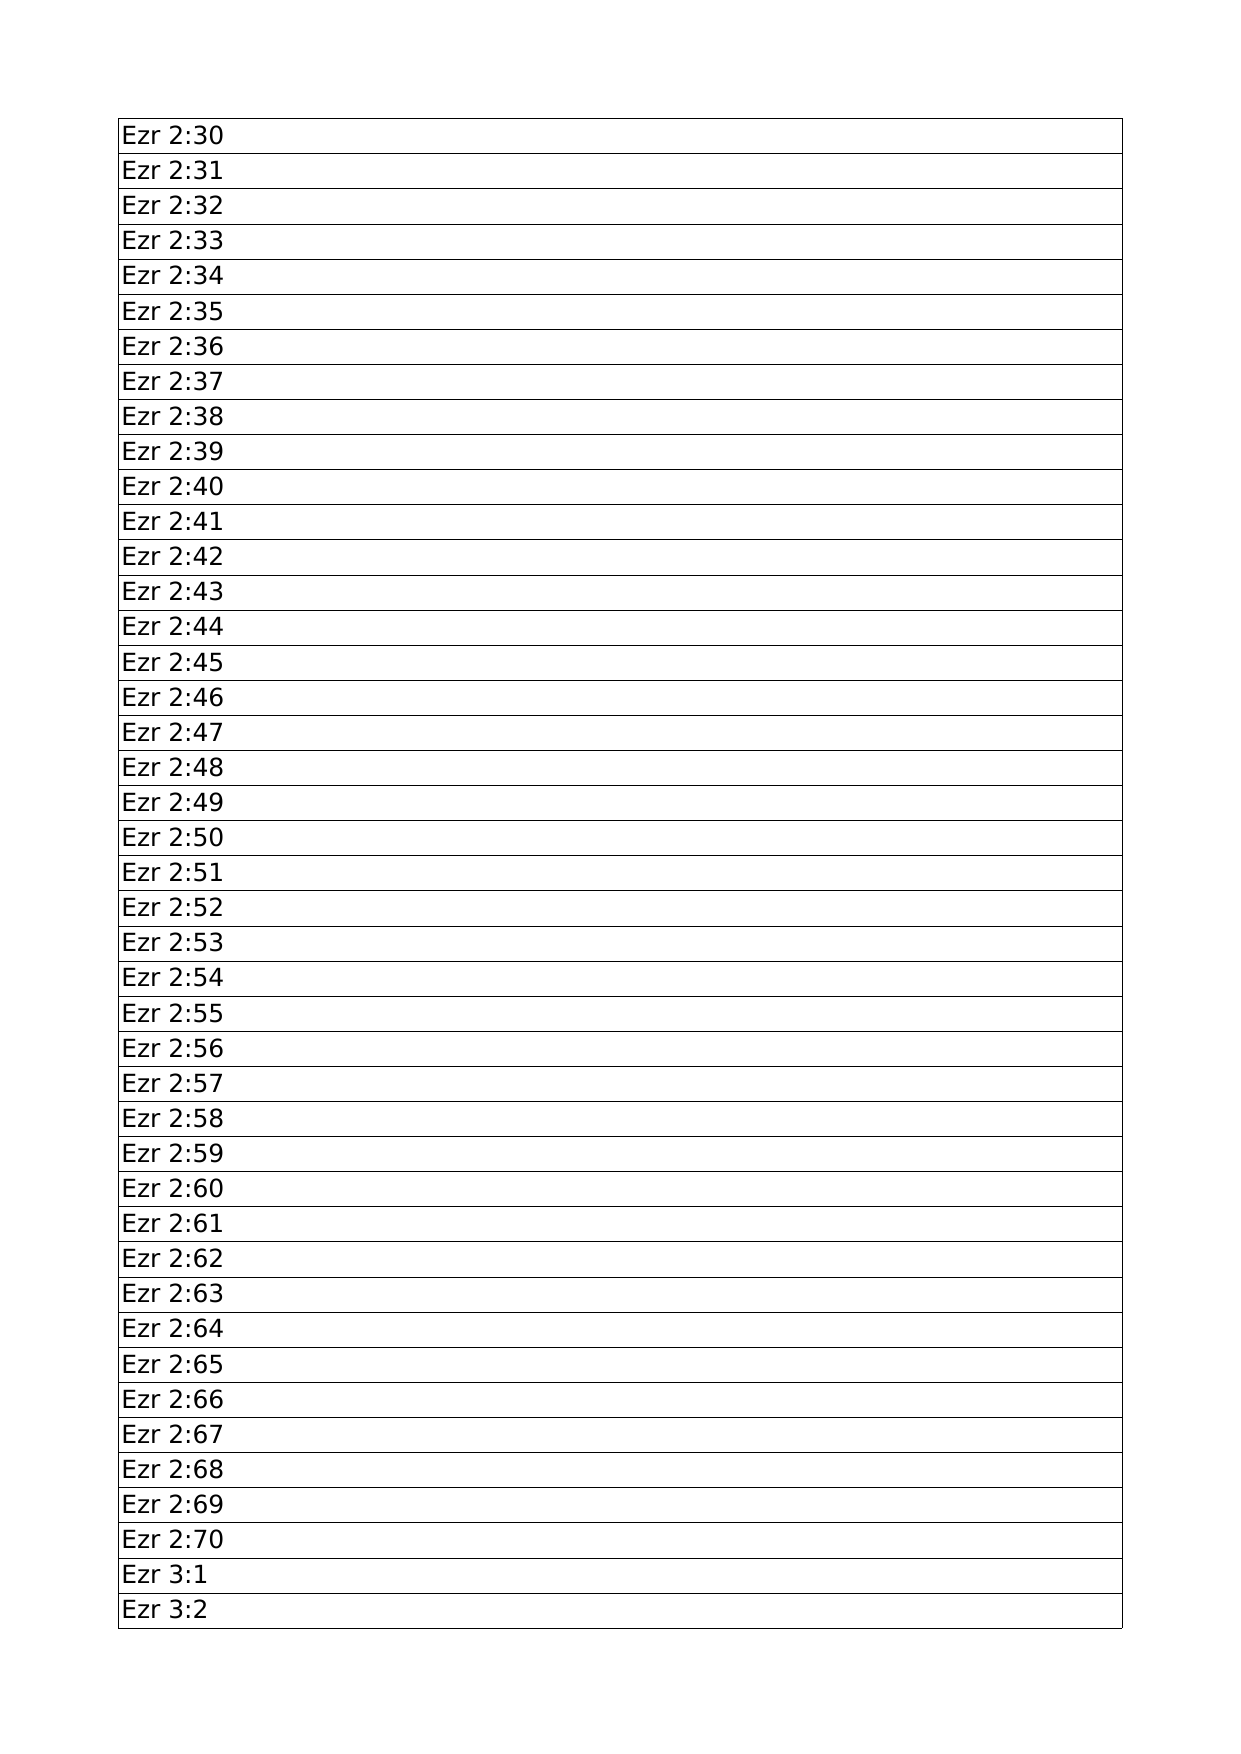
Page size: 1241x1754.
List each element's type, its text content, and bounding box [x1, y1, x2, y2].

table_cell Ezr 2:61 [119, 1207, 1122, 1241]
table_cell Ezr 2:36 [119, 330, 1122, 364]
table_cell Ezr 2:41 [119, 505, 1122, 539]
table_cell Ezr 2:39 [119, 435, 1122, 469]
table_cell Ezr 2:69 [119, 1488, 1122, 1522]
table_cell Ezr 2:64 [119, 1313, 1122, 1347]
table_cell Ezr 2:56 [119, 1032, 1122, 1066]
table_cell Ezr 2:70 [119, 1523, 1122, 1557]
table_cell Ezr 2:54 [119, 962, 1122, 996]
table_cell Ezr 2:60 [119, 1172, 1122, 1206]
table_cell Ezr 2:52 [119, 891, 1122, 926]
table_cell Ezr 3:1 [119, 1559, 1122, 1592]
table_cell Ezr 2:37 [119, 365, 1122, 399]
table_cell Ezr 2:55 [119, 997, 1122, 1031]
table_cell Ezr 2:63 [119, 1278, 1122, 1312]
table_cell Ezr 2:67 [119, 1418, 1122, 1452]
table_cell Ezr 2:44 [119, 611, 1122, 645]
table_cell Ezr 2:30 [119, 119, 1122, 153]
table_cell Ezr 2:35 [119, 295, 1122, 329]
table_cell Ezr 2:57 [119, 1067, 1122, 1101]
table_cell Ezr 2:66 [119, 1383, 1122, 1417]
table_cell Ezr 2:40 [119, 470, 1122, 504]
table_cell Ezr 2:32 [119, 189, 1122, 223]
table_cell Ezr 2:47 [119, 716, 1122, 750]
table_cell Ezr 2:42 [119, 540, 1122, 574]
table_cell Ezr 2:65 [119, 1348, 1122, 1382]
table_cell Ezr 2:48 [119, 751, 1122, 785]
table_cell Ezr 2:59 [119, 1137, 1122, 1171]
table_cell Ezr 2:58 [119, 1102, 1122, 1136]
table_cell Ezr 2:33 [119, 225, 1122, 258]
table_cell Ezr 2:31 [119, 154, 1122, 188]
table_cell Ezr 2:46 [119, 681, 1122, 715]
table_cell Ezr 3:2 [119, 1594, 1122, 1628]
table_cell Ezr 2:53 [119, 927, 1122, 961]
table_cell Ezr 2:49 [119, 786, 1122, 820]
table_cell Ezr 2:43 [119, 576, 1122, 609]
table_cell Ezr 2:51 [119, 856, 1122, 890]
table_cell Ezr 2:38 [119, 400, 1122, 434]
table_cell Ezr 2:34 [119, 260, 1122, 294]
table_cell Ezr 2:62 [119, 1242, 1122, 1277]
table_cell Ezr 2:68 [119, 1453, 1122, 1487]
table_cell Ezr 2:50 [119, 821, 1122, 855]
table_cell Ezr 2:45 [119, 646, 1122, 680]
